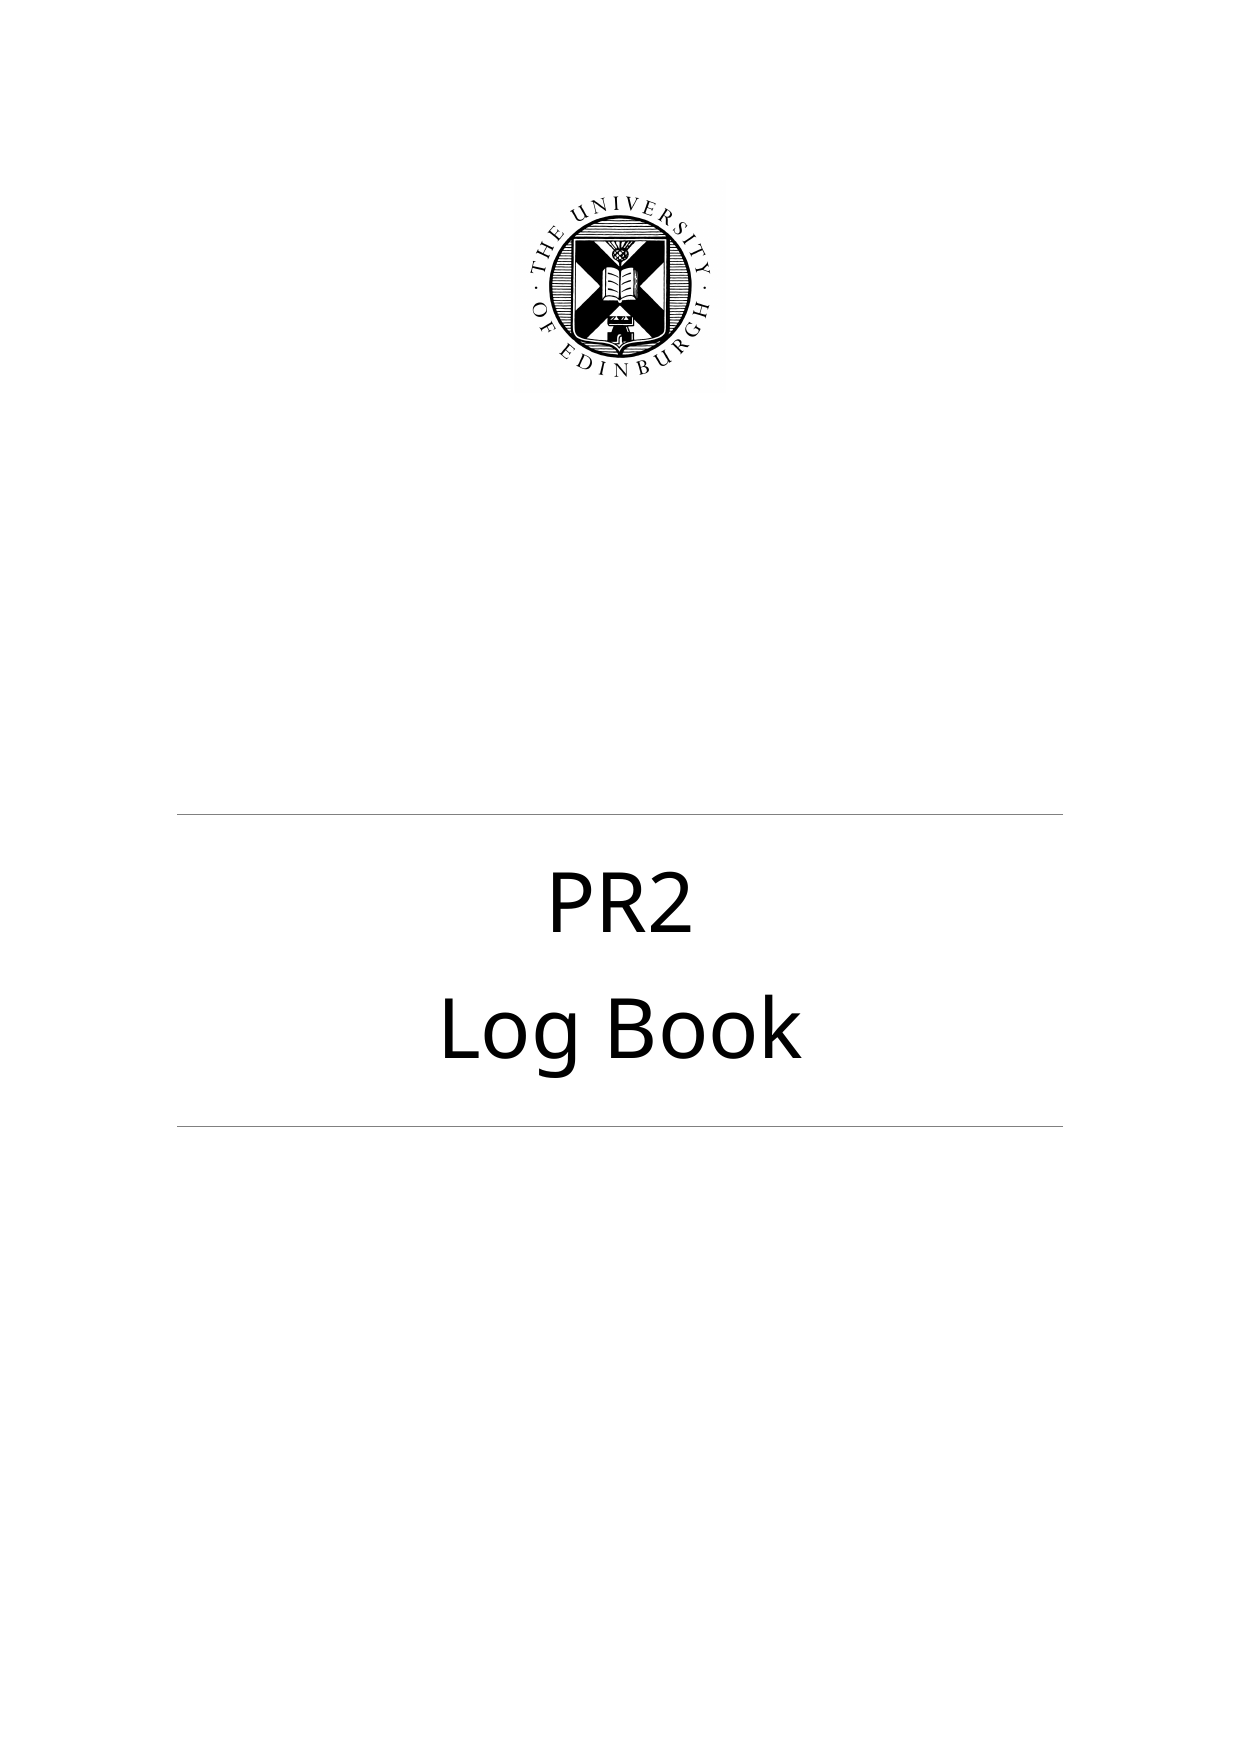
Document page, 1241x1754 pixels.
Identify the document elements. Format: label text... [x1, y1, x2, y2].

picture [513, 180, 727, 393]
text Log Book [177, 969, 1063, 1082]
text PR2 [177, 843, 1063, 957]
